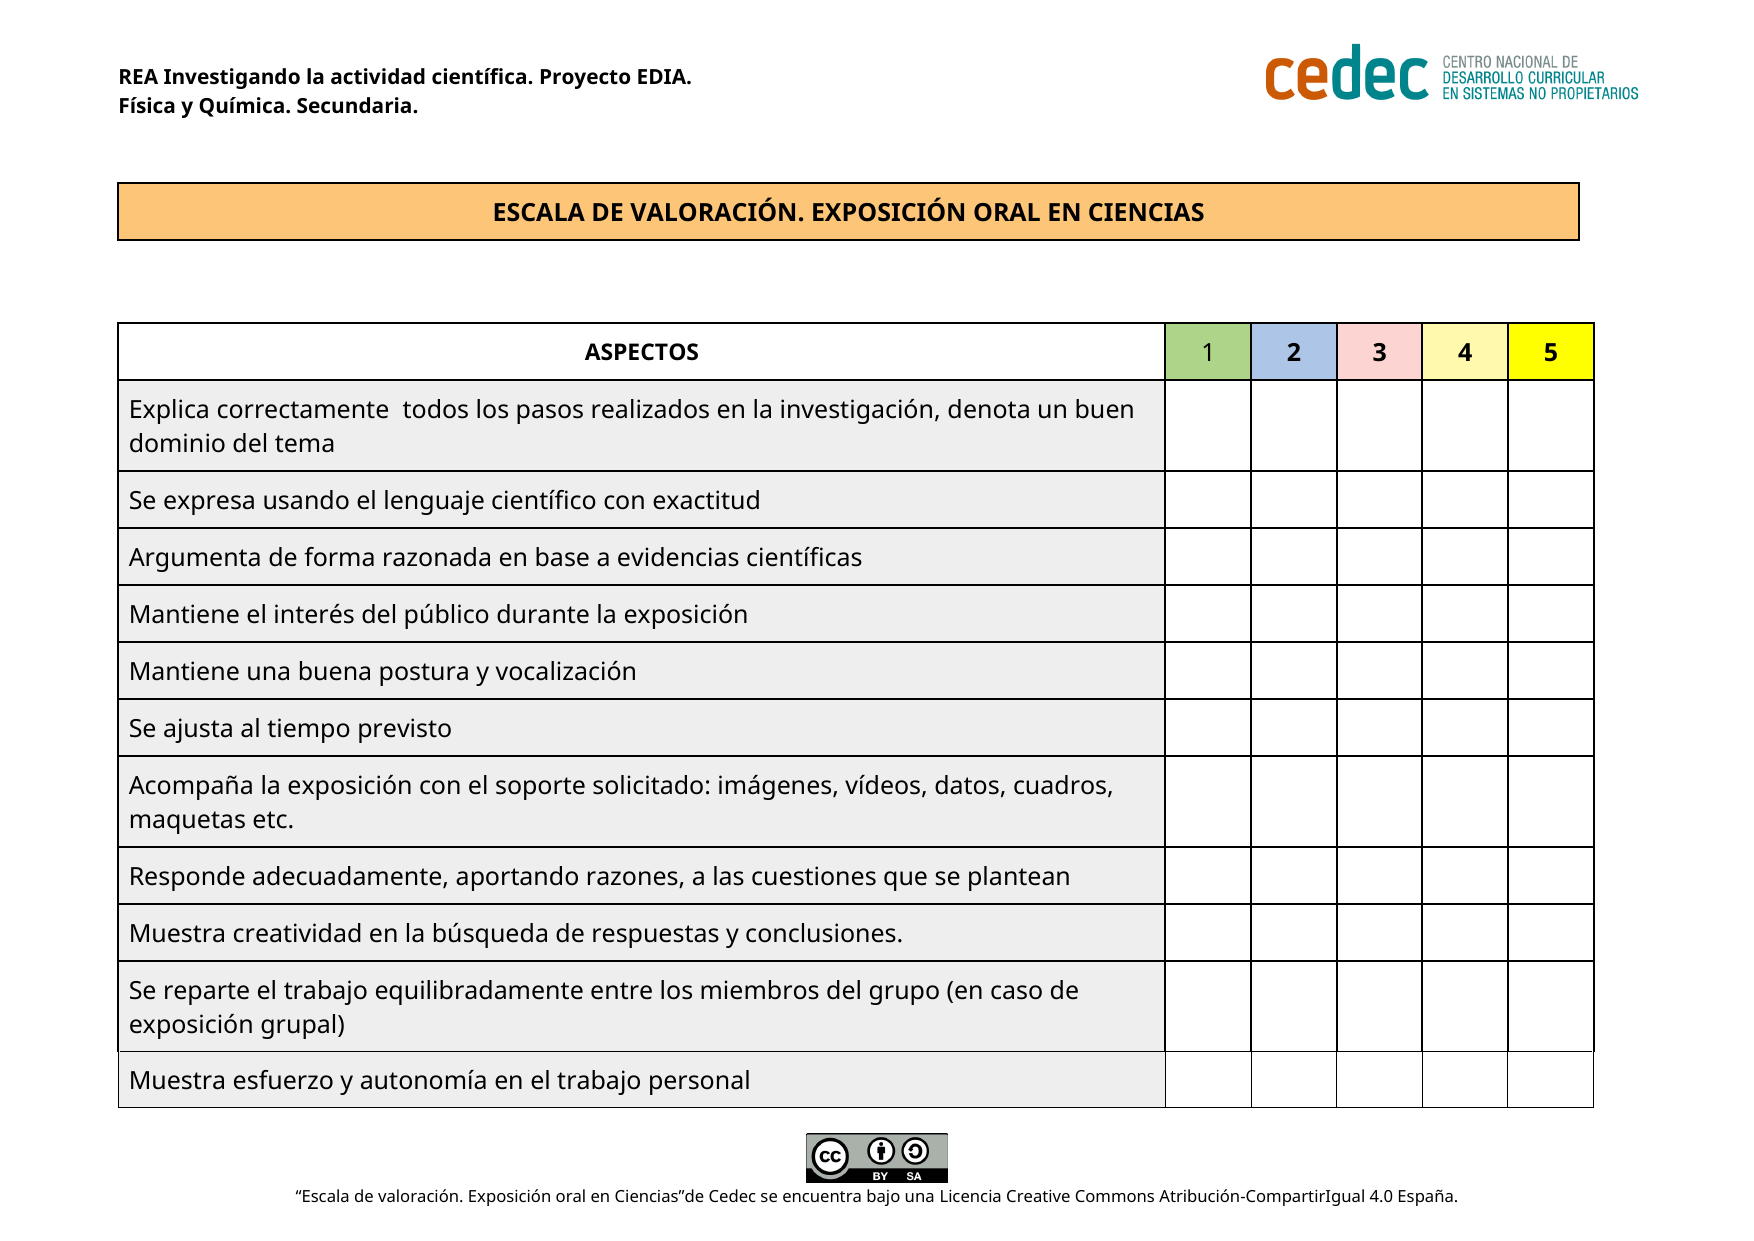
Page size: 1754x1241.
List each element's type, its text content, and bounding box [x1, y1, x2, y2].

table_cell [1509, 529, 1593, 584]
table_cell Muestra creatividad en la búsqueda de respuestas y conclusiones. [119, 905, 1164, 960]
table_cell [1423, 848, 1507, 903]
table_cell [1252, 905, 1336, 960]
table_cell [1337, 1052, 1422, 1107]
table_cell Responde adecuadamente, aportando razones, a las cuestiones que se plantean [119, 848, 1164, 903]
table_cell [1166, 472, 1250, 527]
table_cell [1252, 472, 1336, 527]
table_cell [1423, 962, 1507, 1051]
table_cell Mantiene el interés del público durante la exposición [119, 586, 1164, 641]
table_cell [1166, 529, 1250, 584]
table_header 4 [1423, 324, 1507, 379]
table_cell [1252, 848, 1336, 903]
table_cell Explica correctamente todos los pasos realizados en la investigación, denota un buen dominio del tema [119, 381, 1164, 470]
table_cell [1423, 905, 1507, 960]
table_cell [1166, 905, 1250, 960]
table_cell [1509, 757, 1593, 846]
table_cell [1252, 962, 1336, 1051]
table_cell [1166, 586, 1250, 641]
table_cell [1509, 962, 1593, 1051]
table_cell [1338, 472, 1421, 527]
table_header 2 [1252, 324, 1336, 379]
table_cell [1423, 757, 1507, 846]
table_cell [1166, 962, 1250, 1051]
table_cell [1166, 700, 1250, 755]
table_cell [1509, 643, 1593, 698]
table_cell [1509, 700, 1593, 755]
table_cell [1338, 962, 1421, 1051]
table_cell [1338, 529, 1421, 584]
table_cell Se ajusta al tiempo previsto [119, 700, 1164, 755]
table_cell Acompaña la exposición con el soporte solicitado: imágenes, vídeos, datos, cuadros, maquetas etc. [119, 757, 1164, 846]
picture [806, 1133, 948, 1183]
table_cell [1508, 1051, 1593, 1107]
table_cell Se expresa usando el lenguaje científico con exactitud [119, 472, 1164, 527]
table_cell [1338, 700, 1421, 755]
table_cell [1423, 700, 1507, 755]
table_cell [1252, 757, 1336, 846]
table_header ASPECTOS [119, 324, 1164, 379]
table_cell [1509, 848, 1593, 903]
table_cell [1338, 586, 1421, 641]
table_cell Muestra esfuerzo y autonomía en el trabajo personal [119, 1052, 1165, 1107]
table_cell [1509, 381, 1593, 470]
table_cell [1166, 381, 1250, 470]
table_cell [1166, 1052, 1251, 1107]
table_cell [1252, 700, 1336, 755]
table_cell Argumenta de forma razonada en base a evidencias científicas [119, 529, 1164, 584]
picture [1263, 41, 1647, 110]
table_cell [1166, 848, 1250, 903]
table_cell [1509, 905, 1593, 960]
table_cell [1338, 905, 1421, 960]
table_cell [1509, 472, 1593, 527]
table_header ESCALA DE VALORACIÓN. EXPOSICIÓN ORAL EN CIENCIAS [119, 184, 1578, 239]
table_cell [1423, 643, 1507, 698]
table_cell [1423, 472, 1507, 527]
table_cell Se reparte el trabajo equilibradamente entre los miembros del grupo (en caso de exposición grupal) [119, 962, 1164, 1051]
table_header 3 [1338, 324, 1421, 379]
table_cell Mantiene una buena postura y vocalización [119, 643, 1164, 698]
table_header 1 [1166, 324, 1250, 379]
table_cell [1509, 586, 1593, 641]
table_cell [1252, 643, 1336, 698]
table_cell [1166, 757, 1250, 846]
table_cell [1423, 529, 1507, 584]
table_cell [1338, 643, 1421, 698]
table_cell [1423, 381, 1507, 470]
table_header 5 [1509, 324, 1593, 379]
table_cell [1423, 586, 1507, 641]
table_cell [1252, 586, 1336, 641]
table_cell [1166, 643, 1250, 698]
table_cell [1423, 1052, 1507, 1107]
table_cell [1338, 757, 1421, 846]
table_cell [1338, 381, 1421, 470]
table_cell [1252, 1052, 1336, 1107]
table_cell [1252, 529, 1336, 584]
table_cell [1338, 848, 1421, 903]
table_cell [1252, 381, 1336, 470]
